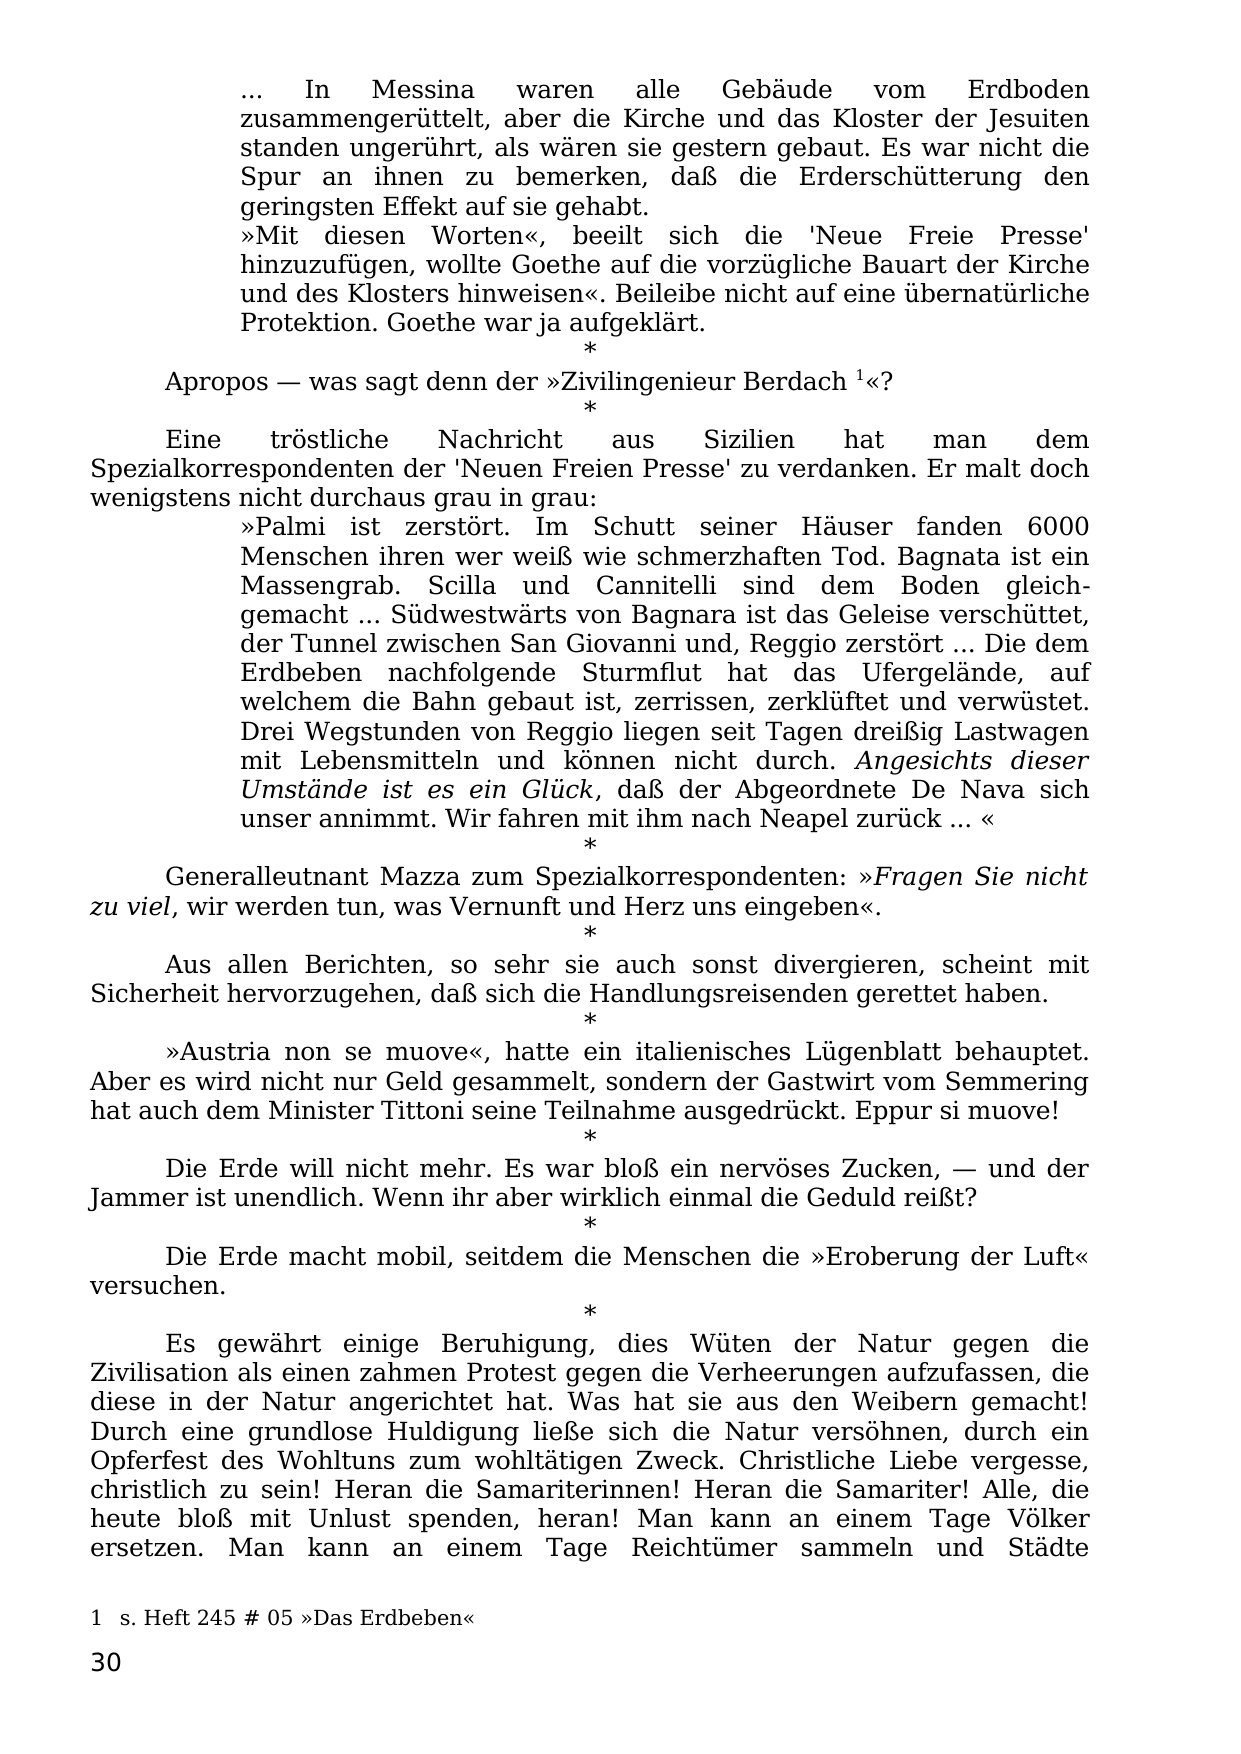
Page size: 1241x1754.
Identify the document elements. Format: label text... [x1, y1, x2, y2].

text Die Erde macht mobil, seitdem die Menschen die »Eroberung der Luft« versuchen. [90, 1242, 1091, 1300]
text Eine tröstliche Nachricht aus Sizilien hat man dem Spezialkorrespondenten der 'Neuen Freien Presse' zu verdanken. Er malt doch wenigstens nicht durchaus grau in grau: [90, 425, 1091, 512]
text ... In Messina waren alle Gebäude vom Erdboden zusammengerüttelt, aber die Kirche und das Kloster der Jesuiten standen ungerührt, als wären sie gestern gebaut. Es war nicht die Spur an ihnen zu bemerken, daß die Erderschütterung den geringsten Effekt auf sie gehabt. [240, 75, 1091, 221]
text Apropos — was sagt denn der »Zivilingenieur Berdach «? [90, 367, 1091, 396]
text * [90, 337, 1091, 367]
text * [90, 1212, 1091, 1242]
text * [90, 1125, 1091, 1154]
text * [90, 921, 1091, 950]
text »Austria non se muove«, hatte ein italienisches Lügenblatt behauptet. Aber es wird nicht nur Geld gesammelt, sondern der Gastwirt vom Semmering hat auch dem Minister Tittoni seine Teilnahme ausgedrückt. Eppur si muove! [90, 1037, 1091, 1125]
text * [90, 1300, 1091, 1329]
text * [90, 833, 1091, 862]
text »Mit diesen Worten«, beeilt sich die 'Neue Freie Presse' hinzuzufügen, wollte Goethe auf die vorzügliche Bauart der Kirche und des Klosters hinweisen«. Beileibe nicht auf eine übernatürliche Protektion. Goethe war ja aufgeklärt. [240, 221, 1091, 337]
text Aus allen Berichten, so sehr sie auch sonst divergieren, scheint mit Sicherheit hervorzugehen, daß sich die Handlungsreisenden gerettet haben. [90, 950, 1091, 1008]
text * [90, 396, 1091, 425]
text Es gewährt einige Beruhigung, dies Wüten der Natur gegen die Zivilisation als einen zahmen Protest gegen die Verheerungen aufzufassen, die diese in der Natur angerichtet hat. Was hat sie aus den Weibern gemacht! Durch eine grundlose Huldigung ließe sich die Natur versöhnen, durch ein Opferfest des Wohltuns zum wohltätigen Zweck. Christliche Liebe vergesse, christlich zu sein! Heran die Samariterinnen! Heran die Samariter! Alle, die heute bloß mit Unlust spenden, heran! Man kann an einem Tage Völker ersetzen. Man kann an einem Tage Reichtümer sammeln und Städte [90, 1329, 1091, 1562]
text * [90, 1008, 1091, 1037]
text »Palmi ist zerstört. Im Schutt seiner Häuser fanden 6000 Menschen ihren wer weiß wie schmerzhaften Tod. Bagnata ist ein Massengrab. Scilla und Cannitelli sind dem Boden gleich­gemacht ... Südwestwärts von Bagnara ist das Geleise verschüttet, der Tunnel zwischen San Giovanni und, Reggio zerstört ... Die dem Erdbeben nachfolgende Sturmflut hat das Ufergelände, auf welchem die Bahn gebaut ist, zerrissen, zerklüftet und verwüstet. Drei Wegstunden von Reggio liegen seit Tagen dreißig Lastwagen mit Lebensmitteln und können nicht durch. Angesichts dieser Umstände ist es ein Glück, daß der Abgeordnete De Nava sich unser annimmt. Wir fahren mit ihm nach Neapel zurück ... « [240, 512, 1091, 833]
text Die Erde will nicht mehr. Es war bloß ein nervöses Zucken, — und der Jammer ist unendlich. Wenn ihr aber wirklich einmal die Geduld reißt? [90, 1154, 1091, 1212]
text Generalleutnant Mazza zum Spezialkorrespondenten: »Fragen Sie nicht zu viel, wir werden tun, was Vernunft und Herz uns eingeben«. [90, 862, 1091, 921]
text s. Heft 245 # 05 »Das Erdbeben« [90, 1606, 1091, 1631]
